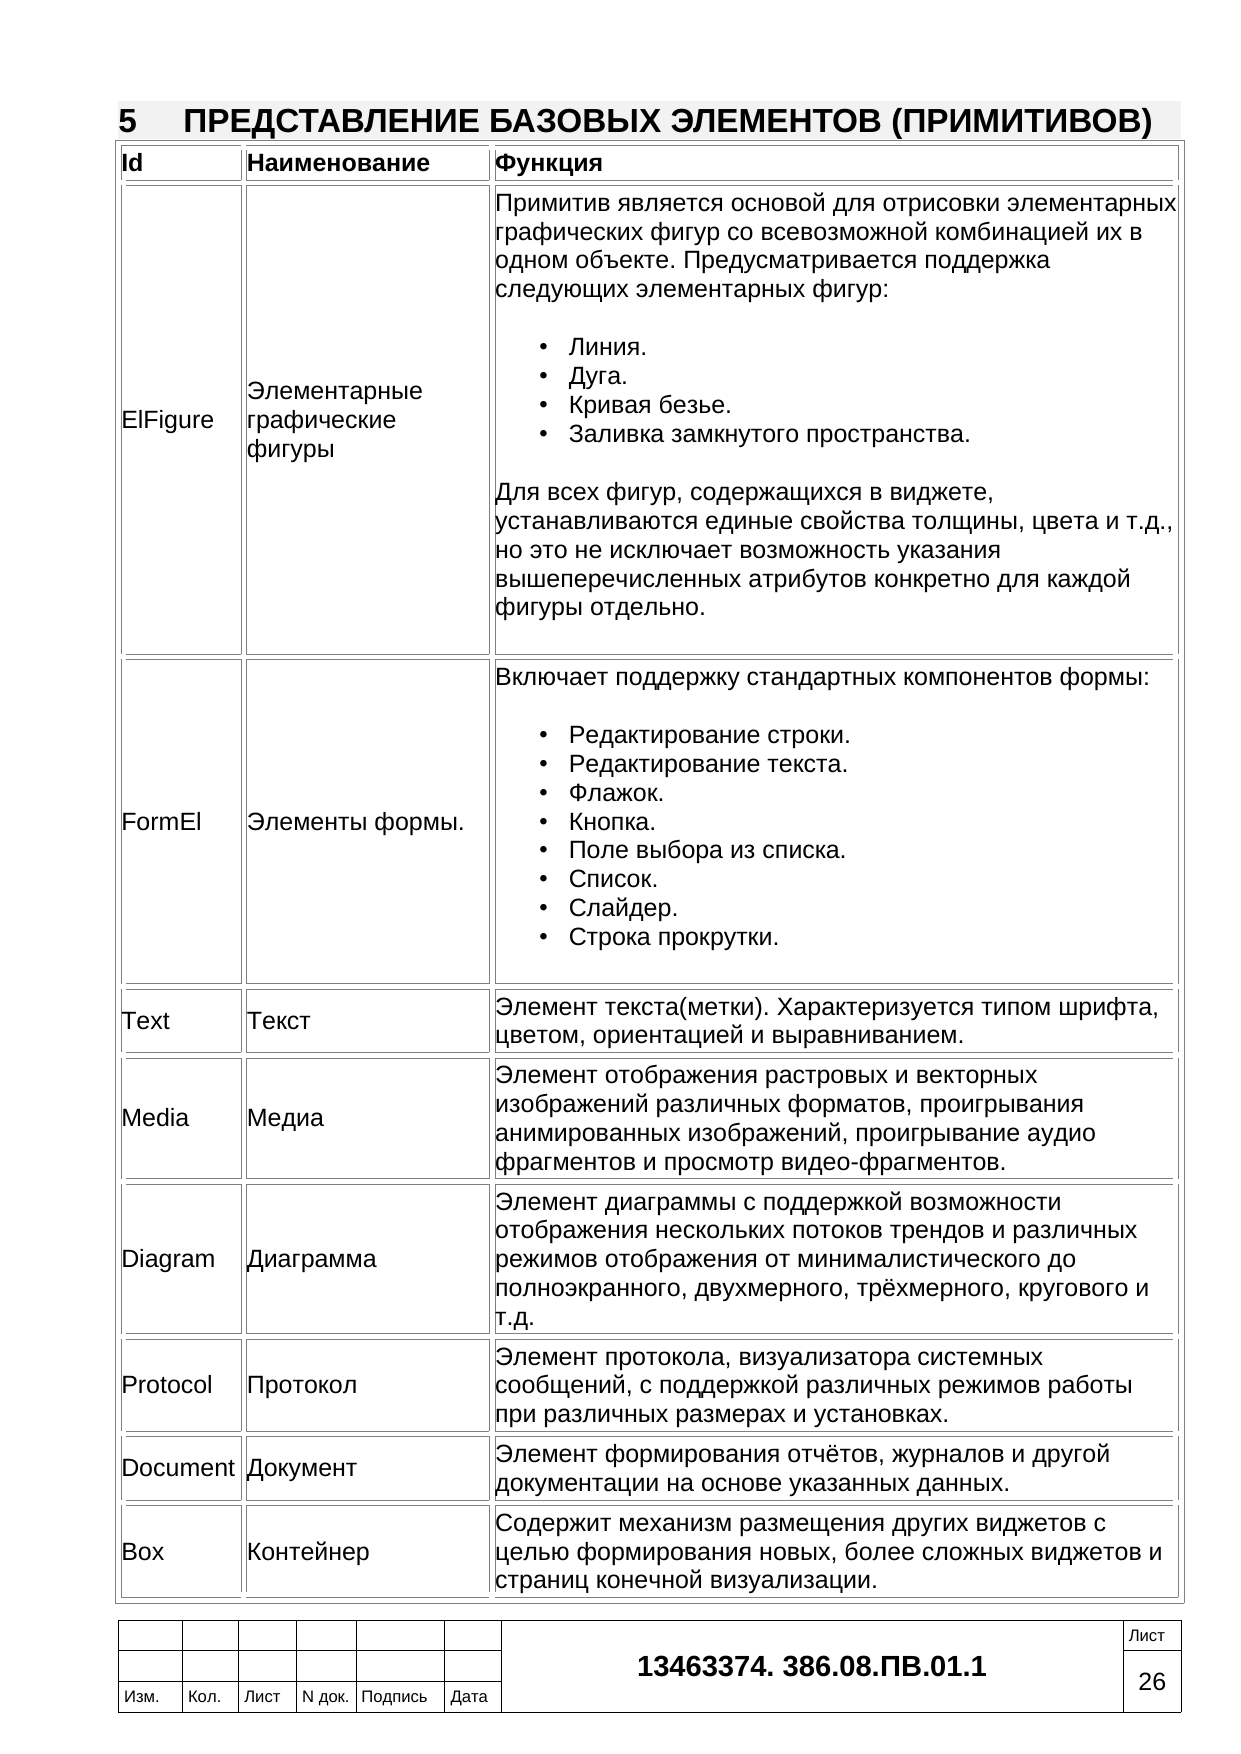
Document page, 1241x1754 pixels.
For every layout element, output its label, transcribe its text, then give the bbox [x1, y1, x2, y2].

table_cell Элемент отображения растровых и векторных изображений различных форматов, проигрывания анимированных изображений, проигрывание аудио фрагментов и просмотр видео-фрагментов. [492, 1052, 1181, 1178]
table_cell Элементы формы. [244, 654, 492, 983]
table_cell Примитив является основой для отрисовки элементарных графических фигур со всевозможной комбинацией их в одном объекте. Предусматривается поддержка следующих элементарных фигур: Линия. Дуга. Кривая безье. Заливка замкнутого пространства. Для всех фигур, содержащихся в виджете, устанавливаются единые свойства толщины, цвета и т.д., но это не исключает возможность указания вышеперечисленных атрибутов конкретно для каждой фигуры отдельно. [492, 180, 1181, 653]
table_cell Протокол [244, 1333, 492, 1431]
table_cell Включает поддержку стандартных компонентов формы: Редактирование строки. Редактирование текста. Флажок. Кнопка. Поле выбора из списка. Список. Слайдер. Строка прокрутки. [492, 654, 1181, 983]
table_cell Media [118, 1052, 244, 1178]
table_cell Document [118, 1431, 244, 1499]
table_cell Содержит механизм размещения других виджетов с целью формирования новых, более сложных виджетов и страниц конечной визуализации. [492, 1500, 1181, 1597]
subtitle Представление базовых элементов (примитивов) [118, 101, 1181, 139]
table_cell Элементарные графические фигуры [244, 180, 492, 653]
table_cell Элемент диаграммы с поддержкой возможности отображения нескольких потоков трендов и различных режимов отображения от минималистического до полноэкранного, двухмерного, трёхмерного, кругового и т.д. [492, 1178, 1181, 1333]
table_cell Контейнер [244, 1500, 492, 1597]
table_cell Text [118, 983, 244, 1052]
table_cell Элемент формирования отчётов, журналов и другой документации на основе указанных данных. [492, 1431, 1181, 1499]
table_cell Текст [244, 983, 492, 1052]
table_cell ElFigure [118, 180, 244, 653]
table_cell Box [118, 1500, 244, 1597]
table_header Наименование [244, 141, 492, 179]
table_cell Документ [244, 1431, 492, 1499]
table_cell Диаграмма [244, 1178, 492, 1333]
table_cell Protocol [118, 1333, 244, 1431]
table_cell Медиа [244, 1052, 492, 1178]
table_header Функция [492, 141, 1181, 179]
table_cell Diagram [118, 1178, 244, 1333]
table_cell Элемент протокола, визуализатора системных сообщений, с поддержкой различных режимов работы при различных размерах и установках. [492, 1333, 1181, 1431]
table_cell Элемент текста(метки). Характеризуется типом шрифта, цветом, ориентацией и выравниванием. [492, 983, 1181, 1052]
table_cell FormEl [118, 654, 244, 983]
table_header Id [118, 141, 244, 179]
